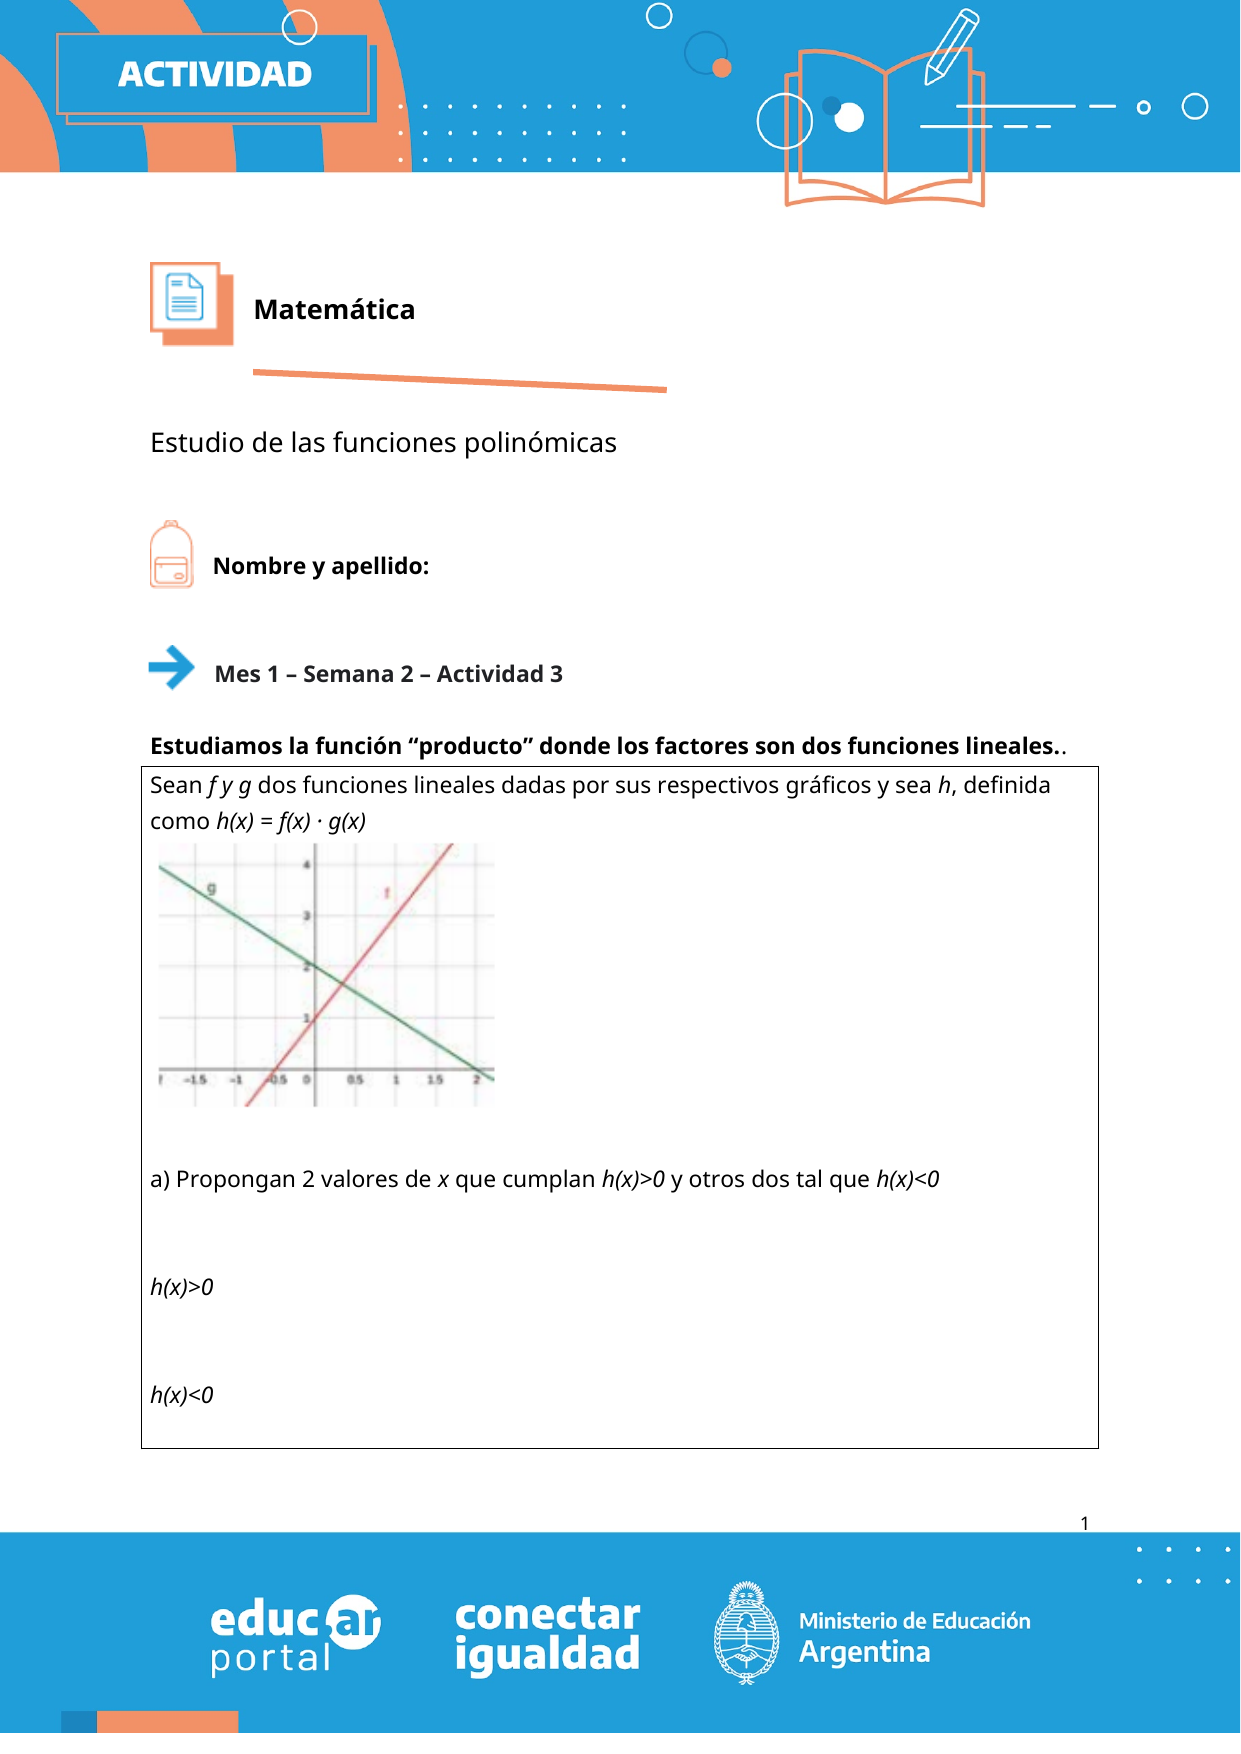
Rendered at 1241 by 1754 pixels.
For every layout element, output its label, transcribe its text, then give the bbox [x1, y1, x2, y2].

text Estudiamos la función “producto” donde los factores son dos funciones lineales.. [150, 730, 1090, 761]
text Mes 1 – Semana 2 – Actividad 3 [196, 658, 1090, 689]
text a) Propongan 2 valores de x que cumplan h(x)>0 y otros dos tal que h(x)<0 [142, 1160, 1098, 1195]
text Matemática [235, 291, 1090, 328]
text h(x)<0 [142, 1376, 1098, 1410]
text h(x)>0 [142, 1268, 1098, 1302]
text Sean f y g dos funciones lineales dadas por sus respectivos gráficos y sea h, definida como h(x) = f(x) · g(x) [142, 767, 1098, 836]
text Estudio de las funciones polinómicas [150, 333, 1090, 460]
text Nombre y apellido: [194, 550, 1090, 581]
picture [0, 0, 1241, 1733]
